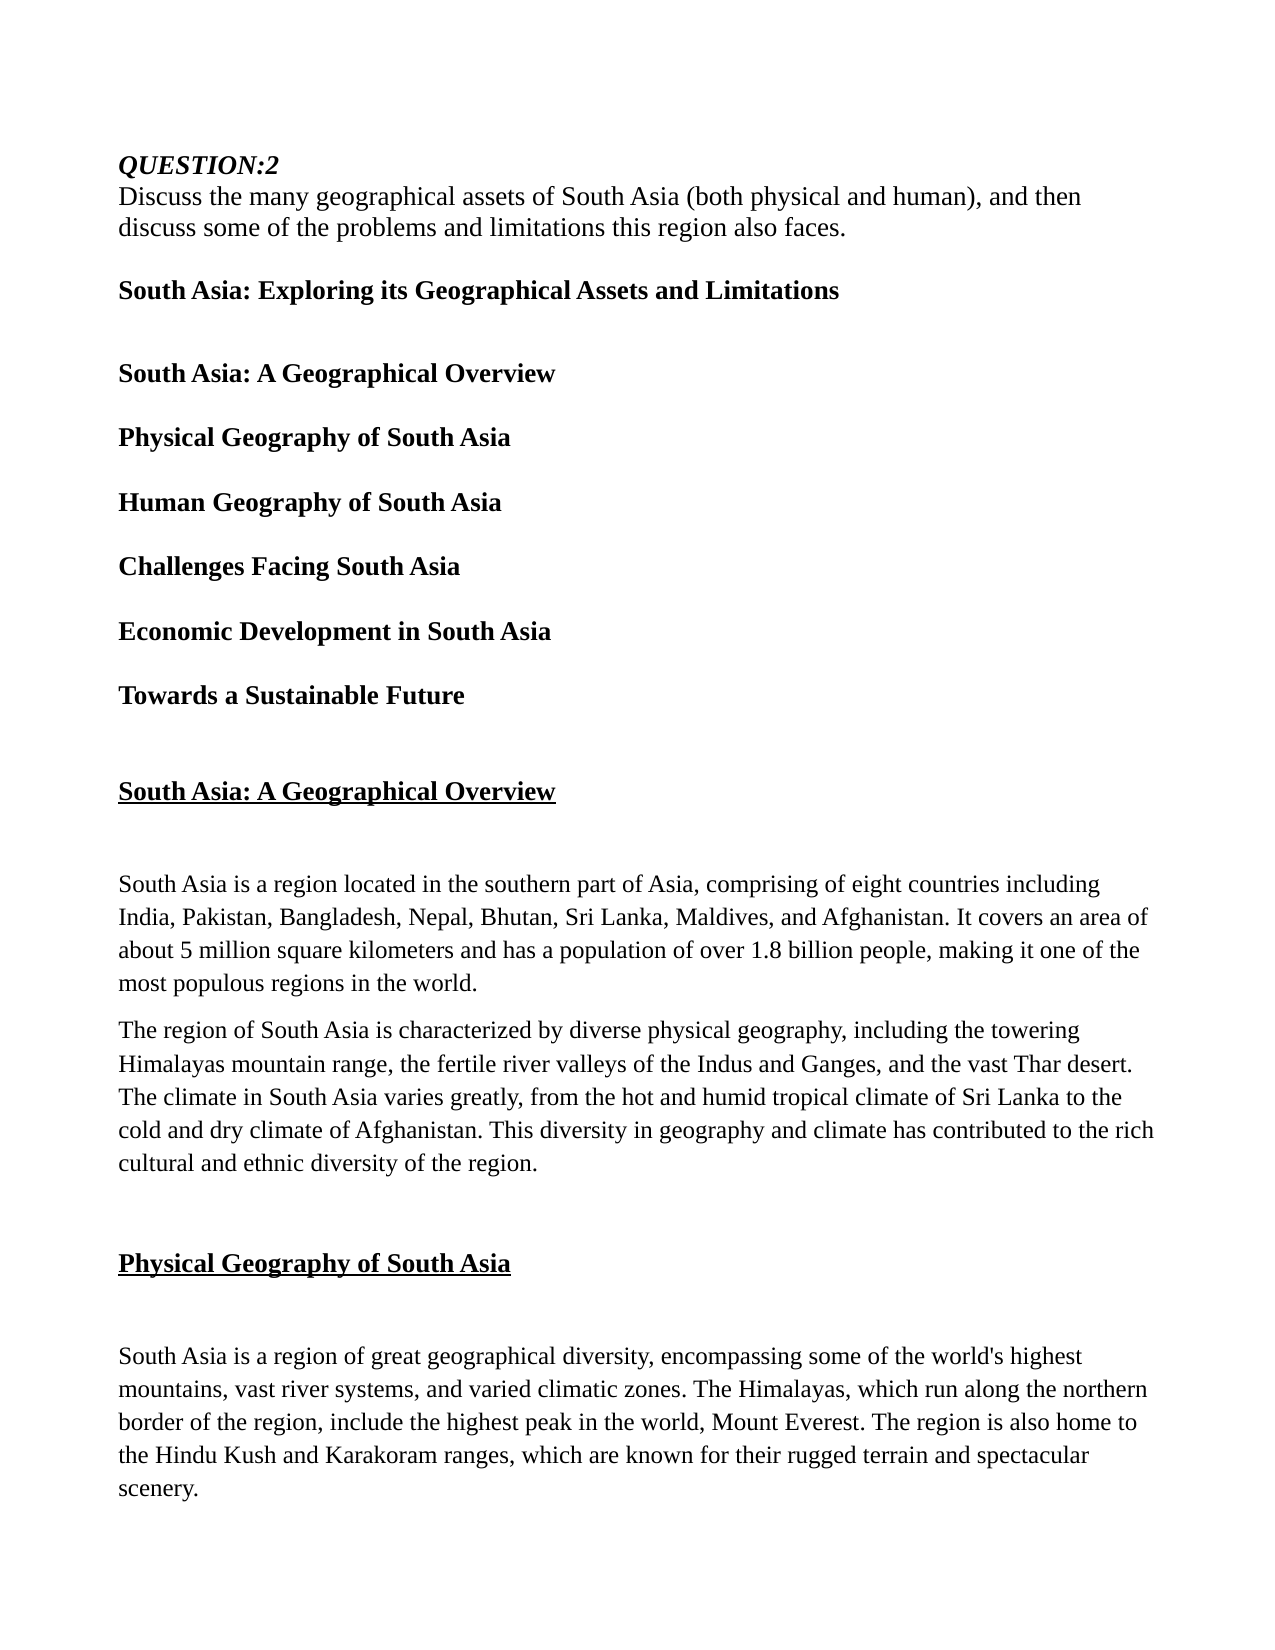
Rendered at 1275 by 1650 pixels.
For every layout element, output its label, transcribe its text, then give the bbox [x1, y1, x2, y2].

text The region of South Asia is characterized by diverse physical geography, including the towering Himalayas mountain range, the fertile river valleys of the Indus and Ganges, and the vast Thar desert. The climate in South Asia varies greatly, from the hot and humid tropical climate of Sri Lanka to the cold and dry climate of Afghanistan. This diversity in geography and climate has contributed to the rich cultural and ethnic diversity of the region. [118, 1016, 1157, 1176]
subtitle Human Geography of South Asia [118, 486, 1157, 517]
text South Asia is a region located in the southern part of Asia, comprising of eight countries including India, Pakistan, Bangladesh, Nepal, Bhutan, Sri Lanka, Maldives, and Afghanistan. It covers an area of about 5 million square kilometers and has a population of over 1.8 billion people, making it one of the most populous regions in the world. [118, 869, 1157, 997]
text South Asia: Exploring its Geographical Assets and Limitations [118, 274, 1157, 305]
subtitle Physical Geography of South Asia [118, 1247, 1157, 1278]
subtitle Physical Geography of South Asia [118, 421, 1157, 453]
subtitle Challenges Facing South Asia [118, 550, 1157, 582]
text Discuss the many geographical assets of South Asia (both physical and human), and then discuss some of the problems and limitations this region also faces. [118, 180, 1157, 243]
subtitle Towards a Sustainable Future [118, 679, 1157, 711]
subtitle Economic Development in South Asia [118, 615, 1157, 646]
subtitle South Asia: A Geographical Overview [118, 357, 1157, 388]
text QUESTION:2 [118, 149, 1157, 180]
text South Asia is a region of great geographical diversity, encompassing some of the world's highest mountains, vast river systems, and varied climatic zones. The Himalayas, which run along the northern border of the region, include the highest peak in the world, Mount Everest. The region is also home to the Hindu Kush and Karakoram ranges, which are known for their rugged terrain and spectacular scenery. [118, 1341, 1157, 1502]
subtitle South Asia: A Geographical Overview [118, 775, 1157, 806]
